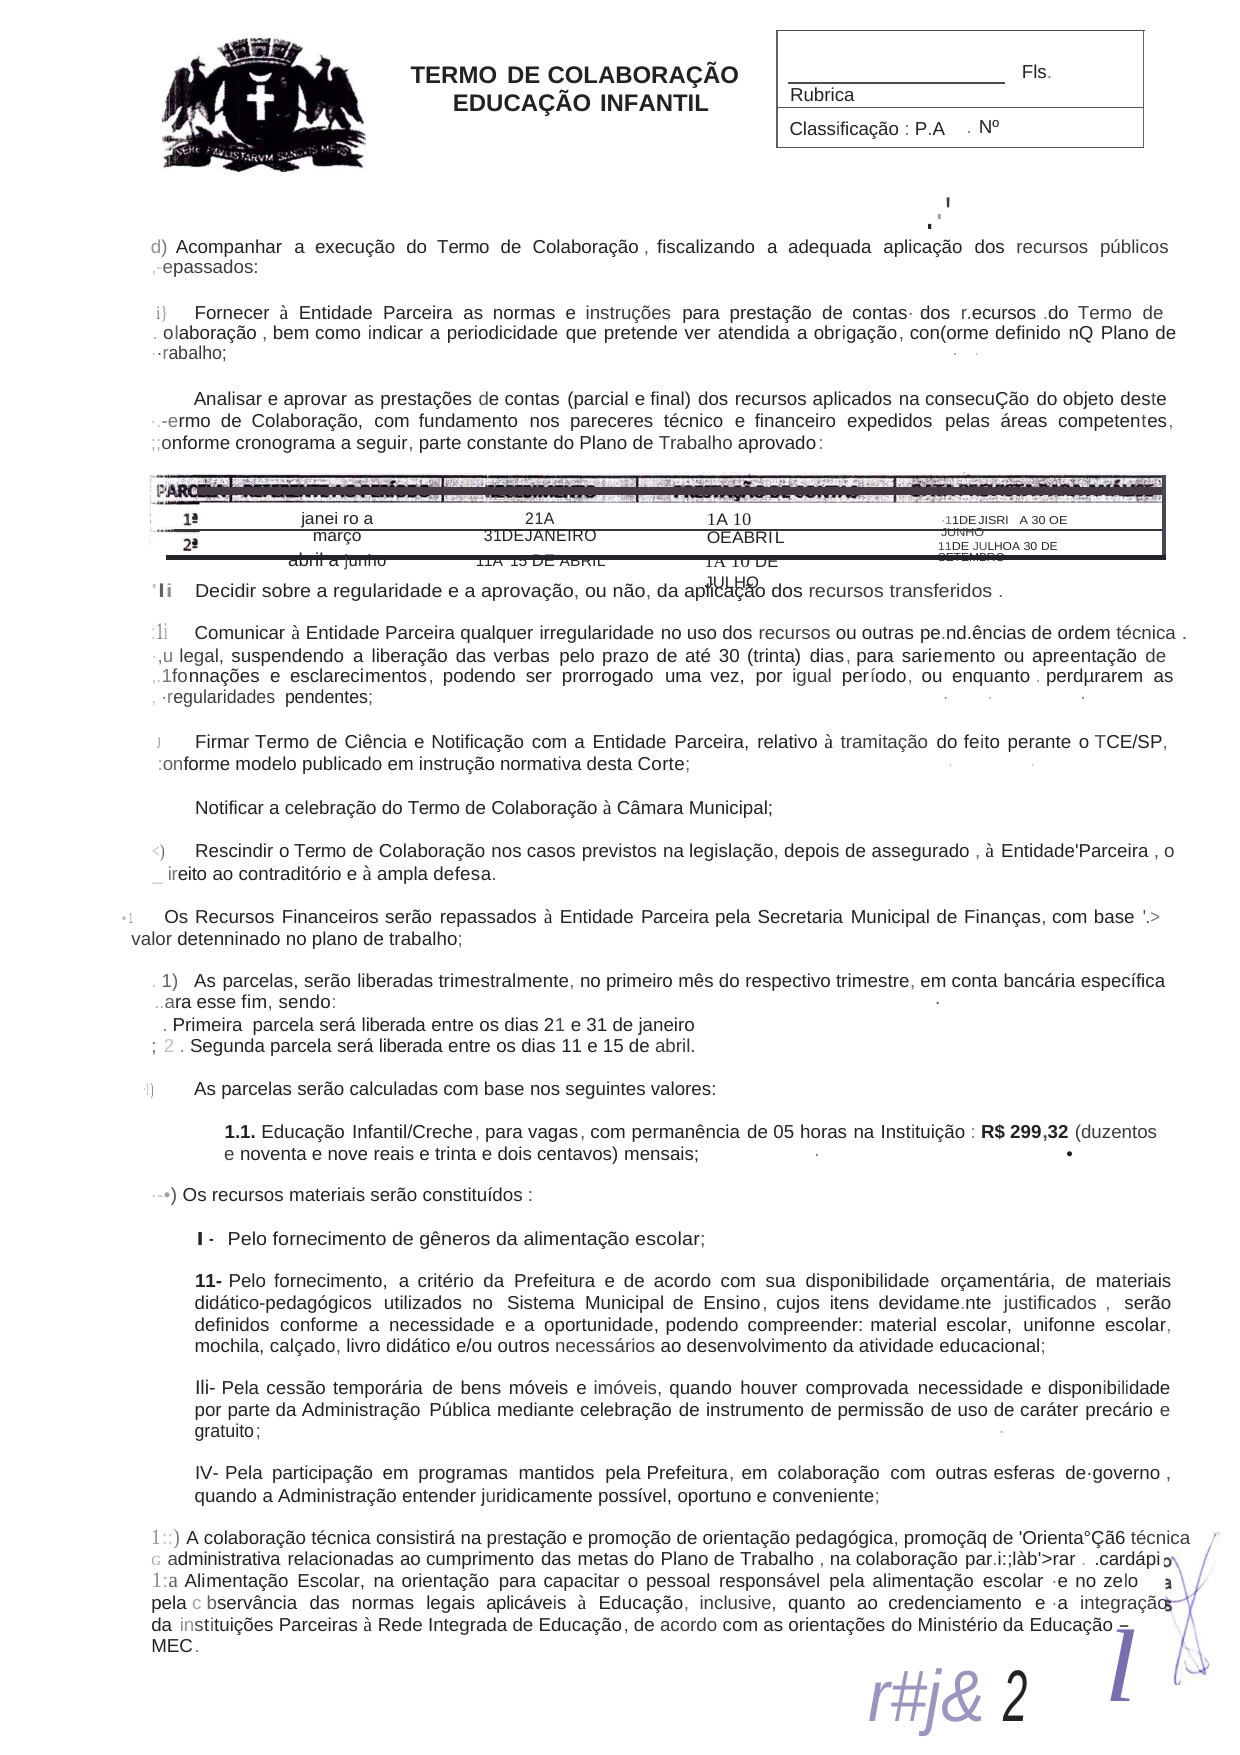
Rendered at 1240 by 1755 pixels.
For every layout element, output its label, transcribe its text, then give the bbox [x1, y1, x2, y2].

text i} Fornecer à Entidade Parceira as normas e instruções para prestação de contas· dos r.ecursos .do Termo de [156, 301, 1231, 324]
text IV- Pela participação em programas mantidos pela Prefeitura, em colaboração com outras esferas de·governo , quando a Administração entender juridicamente possível, oportuno e conveniente; [194, 1462, 1171, 1506]
text ·,u legal, suspendendo a liberação das verbas pelo prazo de até 30 (trinta) dias, para sariemento ou apreentação de [151, 645, 1231, 666]
text _ ireito ao contraditório e à ampla defesa. [152, 862, 1231, 885]
text r#j& 2 [131, 1656, 1034, 1737]
text .·' [131, 189, 952, 240]
text <) Rescindir o Termo de Colaboração nos casos previstos na legislação, depois de assegurado , à Entidade'Parceira , o [152, 841, 1231, 862]
text 'li Decidir sobre a regularidade e a aprovação, ou não, da aplicação dos recursos transferidos . [737, 580, 1231, 601]
text ·1) As parcelas serão calculadas com base nos seguintes valores: [143, 1078, 1231, 1099]
text 1:a Alimentação Escolar, na orientação para capacitar o pessoal responsável pela alimentação escolar ·e no zelo pela c bservância das normas legais aplicáveis à Educação, inclusive, quanto ao credenciamento e ·a integração da instituições Parceiras à Rede Integrada de Educação, de acordo com as orientações do Ministério da Educação - MEC. [151, 1569, 1163, 1656]
text ,.1fonnações e esclarecimentos, podendo ser prorrogado uma vez, por igual período, ou enquanto . perdµrarem as [151, 666, 1231, 687]
text . 1) As parcelas, serão liberadas trimestralmente, no primeiro mês do respectivo trimestre, em conta bancária específica [151, 971, 1231, 992]
text . olaboração , bem como indicar a periodicidade que pretende ver atendida a obrigação, con(orme definido nQ Plano de [152, 324, 1231, 343]
text 1::) A colaboração técnica consistirá na prestação e promoção de orientação pedagógica, promoçãq de 'Orienta°Çã6 técnica [151, 1524, 1231, 1549]
text :onforme modelo publicado em instrução normativa desta Corte; · · Notificar a celebração do Termo de Colaboração à Câmara Municipal; [157, 752, 1034, 819]
text :1i Comunicar à Entidade Parceira qualquer irregularidade no uso dos recursos ou outras pe.nd.ências de ordem técnica . [151, 618, 1231, 645]
text 1.1. Educação Infantil/Creche, para vagas, com permanência de 05 horas na Instituição : R$ 299,32 (duzentos e noventa e nove reais e trinta e dois centavos) mensais; · • [224, 1121, 1169, 1164]
text . Primeira parcela será liberada entre os dias 21 e 31 de janeiro ; 2 . Segunda parcela será liberada entre os dias 11 e 15 de abril. [151, 1014, 703, 1057]
text d) Acompanhar a execução do Termo de Colaboração , fiscalizando a adequada aplicação dos recursos públicos [163, 240, 1231, 257]
text G administrativa relacionadas ao cumprimento das metas do Plano de Trabalho , na colaboração par.i:;làb'>rar . .cardápi [151, 1549, 1163, 1569]
text ·-•) Os recursos materiais serão constituídos : [151, 1184, 1231, 1206]
text J Firmar Termo de Ciência e Notificação com a Entidade Parceira, relativo à tramitação do feito perante o TCE/SP, [157, 730, 1231, 752]
text ,-epassados: [151, 257, 1231, 278]
text Analisar e aprovar as prestações de contas (parcial e final) dos recursos aplicados na consecuÇão do objeto deste [193, 388, 1231, 410]
text ;;onforme cronograma a seguir, parte constante do Plano de Trabalho aprovado: [151, 432, 1231, 454]
text ·.-ermo de Colaboração, com fundamento nos pareceres técnico e financeiro expedidos pelas áreas competentes, [150, 410, 1231, 432]
text 'li Decidir sobre a regularidade e a aprovação, ou não, da aplicação dos recursos transferidos . [151, 580, 740, 601]
list 1 Os Recursos Financeiros serão repassados à Entidade Parceira pela Secretaria Municipal de Finanças, com base '.> valor detenninado no plano de trabalho; [121, 907, 1169, 949]
text Ili- Pela cessão temporária de bens móveis e imóveis, quando houver comprovada necessidade e disponibilidade por parte da Administração Pública mediante celebração de instrumento de permissão de uso de caráter precário e gratuito; · [194, 1377, 1170, 1441]
text l [1104, 1619, 1138, 1722]
text ··rabalho; · · [151, 343, 1231, 363]
text ..ara esse fim, sendo: · [154, 992, 1231, 1013]
text 11- Pelo fornecimento, a critério da Prefeitura e de acordo com sua disponibilidade orçamentária, de materiais didático-pedagógicos utilizados no Sistema Municipal de Ensino, cujos itens devidame.nte justificados , serão definidos conforme a necessidade e a oportunidade, podendo compreender: material escolar, unifonne escolar, mochila, calçado, livro didático e/ou outros necessários ao desenvolvimento da atividade educacional; [194, 1270, 1172, 1356]
text , ·regularidades pendentes; · · · [151, 687, 1231, 708]
text I· Pelo fornecimento de gêneros da alimentação escolar; [195, 1228, 1231, 1250]
